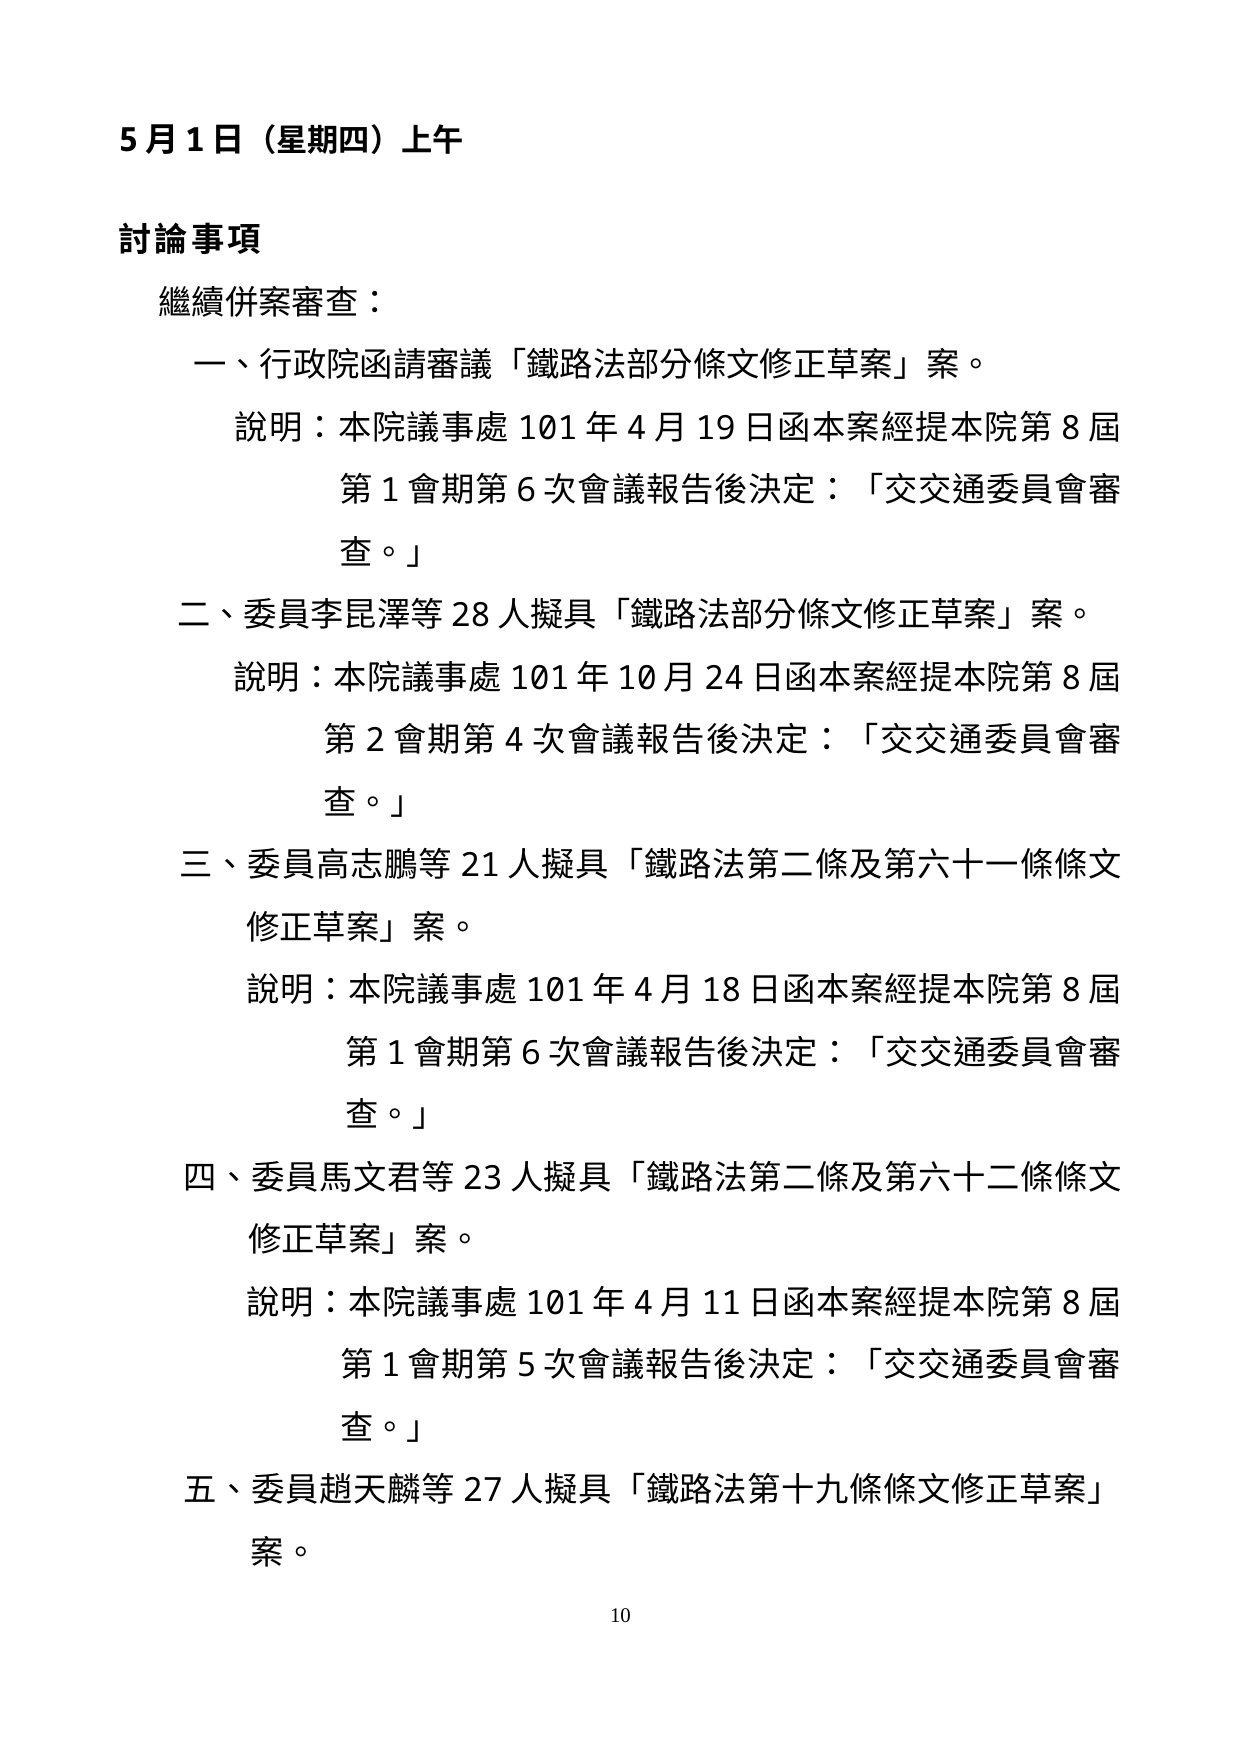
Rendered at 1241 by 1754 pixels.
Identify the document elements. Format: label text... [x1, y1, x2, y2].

text 5月1日（星期四）上午 [118, 96, 1122, 158]
text 說明：本院議事處101年4月18日函本案經提本院第8屆第1會期第6次會議報告後決定：「交交通委員會審查。」 [246, 946, 1122, 1133]
text 說明：本院議事處101年4月11日函本案經提本院第8屆第1會期第5次會議報告後決定：「交交通委員會審查。」 [246, 1258, 1122, 1446]
text 說明：本院議事處101年4月19日函本案經提本院第8屆第1會期第6次會議報告後決定：「交交通委員會審查。」 [234, 383, 1122, 571]
text 四、委員馬文君等23人擬具「鐵路法第二條及第六十二條條文修正草案」案。 [183, 1133, 1122, 1258]
text 五、委員趙天麟等27人擬具「鐵路法第十九條條文修正草案」案。 [184, 1446, 1122, 1571]
text 三、委員高志鵬等21人擬具「鐵路法第二條及第六十一條條文修正草案」案。 [179, 821, 1122, 946]
text 繼續併案審查： [118, 258, 1122, 321]
text 說明：本院議事處101年10月24日函本案經提本院第8屆第2會期第4次會議報告後決定：「交交通委員會審查。」 [233, 633, 1122, 821]
text 一、行政院函請審議「鐵路法部分條文修正草案」案。 [118, 321, 1122, 383]
text 二、委員李昆澤等28人擬具「鐵路法部分條文修正草案」案。 [118, 571, 1122, 633]
text 討論事項 [118, 196, 1122, 258]
